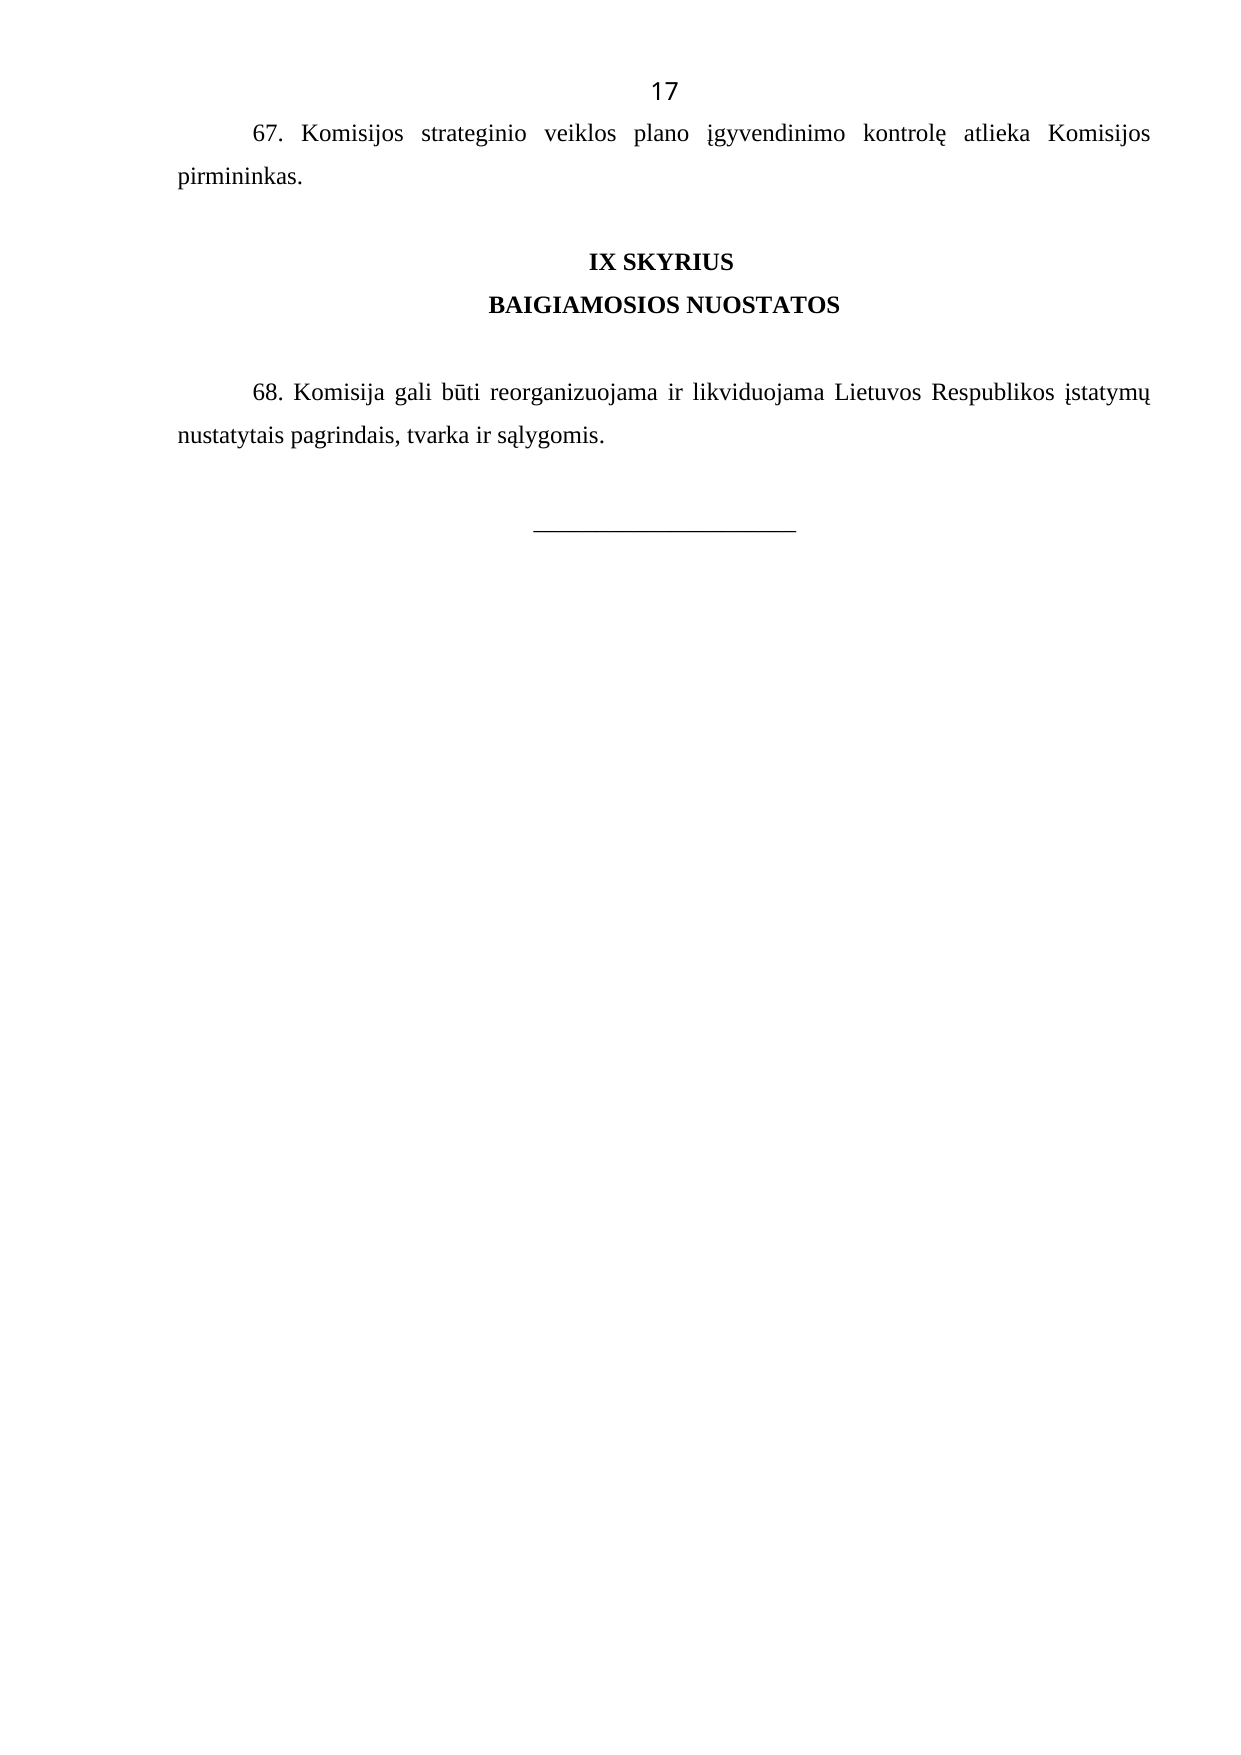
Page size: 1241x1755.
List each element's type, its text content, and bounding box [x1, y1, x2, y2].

text 68. Komisija gali būti reorganizuojama ir likviduojama Lietuvos Respublikos įstatymų nustatytais pagrindais, tvarka ir sąlygomis. [177, 377, 1152, 449]
text BAIGIAMOSIOS NUOSTATOS [177, 291, 1152, 319]
text IX SKYRIUS [177, 247, 1152, 276]
text 67. Komisijos strateginio veiklos plano įgyvendinimo kontrolę atlieka Komisijos pirmininkas. [177, 118, 1152, 190]
text _____________________ [177, 506, 1152, 535]
